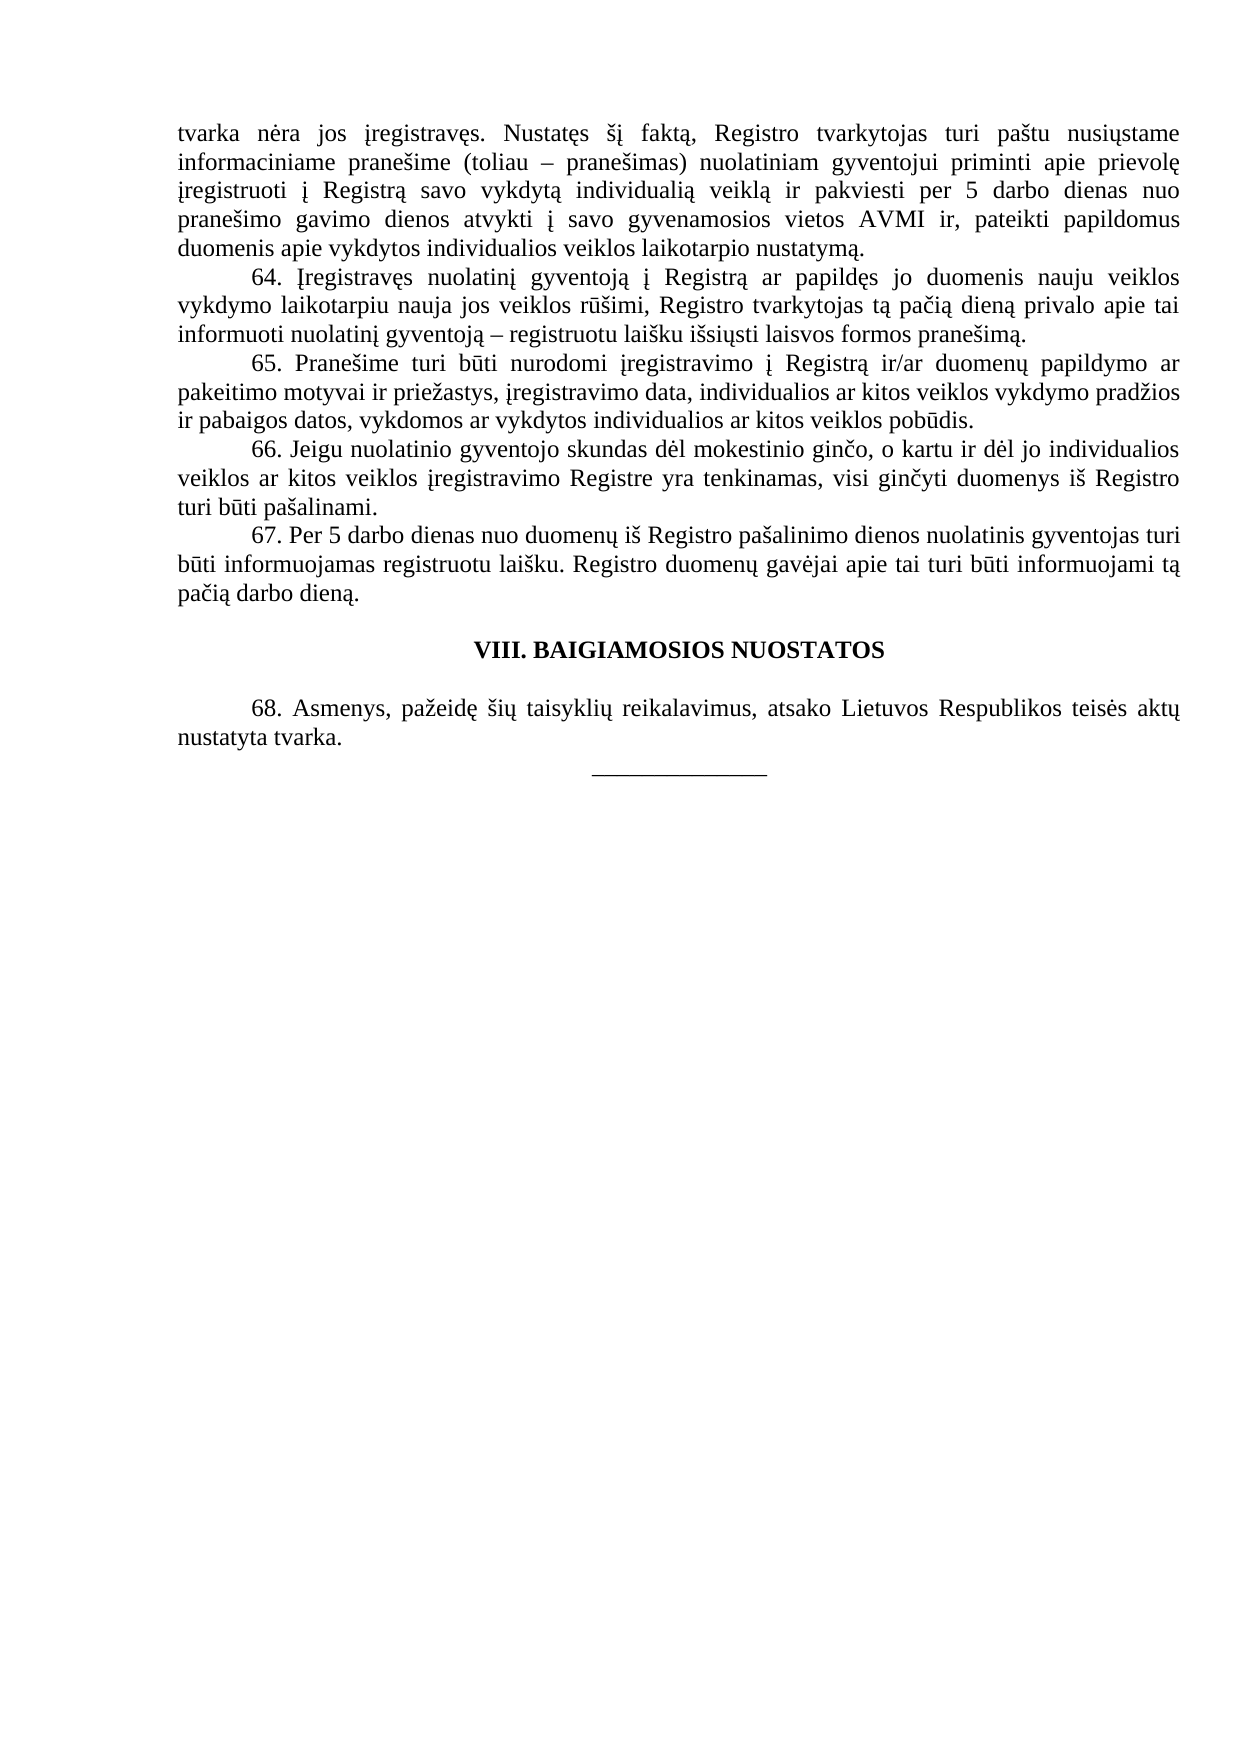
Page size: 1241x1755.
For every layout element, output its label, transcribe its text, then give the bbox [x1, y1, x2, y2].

text tvarka nėra jos įregistravęs. Nustatęs šį faktą, Registro tvarkytojas turi paštu nusiųstame informaciniame pranešime (toliau – pranešimas) nuolatiniam gyventojui priminti apie prievolę įregistruoti į Registrą savo vykdytą individualią veiklą ir pakviesti per 5 darbo dienas nuo pranešimo gavimo dienos atvykti į savo gyvenamosios vietos AVMI ir, pateikti papildomus duomenis apie vykdytos individualios veiklos laikotarpio nustatymą. [177, 118, 1181, 262]
text 66. Jeigu nuolatinio gyventojo skundas dėl mokestinio ginčo, o kartu ir dėl jo individualios veiklos ar kitos veiklos įregistravimo Registre yra tenkinamas, visi ginčyti duomenys iš Registro turi būti pašalinami. [177, 434, 1181, 521]
text 65. Pranešime turi būti nurodomi įregistravimo į Registrą ir/ar duomenų papildymo ar pakeitimo motyvai ir priežastys, įregistravimo data, individualios ar kitos veiklos vykdymo pradžios ir pabaigos datos, vykdomos ar vykdytos individualios ar kitos veiklos pobūdis. [177, 348, 1181, 434]
text 68. Asmenys, pažeidę šių taisyklių reikalavimus, atsako Lietuvos Respublikos teisės aktų nustatyta tvarka. [177, 693, 1181, 751]
text 67. Per 5 darbo dienas nuo duomenų iš Registro pašalinimo dienos nuolatinis gyventojas turi būti informuojamas registruotu laišku. Registro duomenų gavėjai apie tai turi būti informuojami tą pačią darbo dieną. [177, 521, 1181, 607]
text 64. Įregistravęs nuolatinį gyventoją į Registrą ar papildęs jo duomenis nauju veiklos vykdymo laikotarpiu nauja jos veiklos rūšimi, Registro tvarkytojas tą pačią dieną privalo apie tai informuoti nuolatinį gyventoją – registruotu laišku išsiųsti laisvos formos pranešimą. [177, 262, 1181, 348]
text VIII. BAIGIAMOSIOS NUOSTATOS [177, 636, 1181, 664]
text ______________ [177, 751, 1181, 779]
